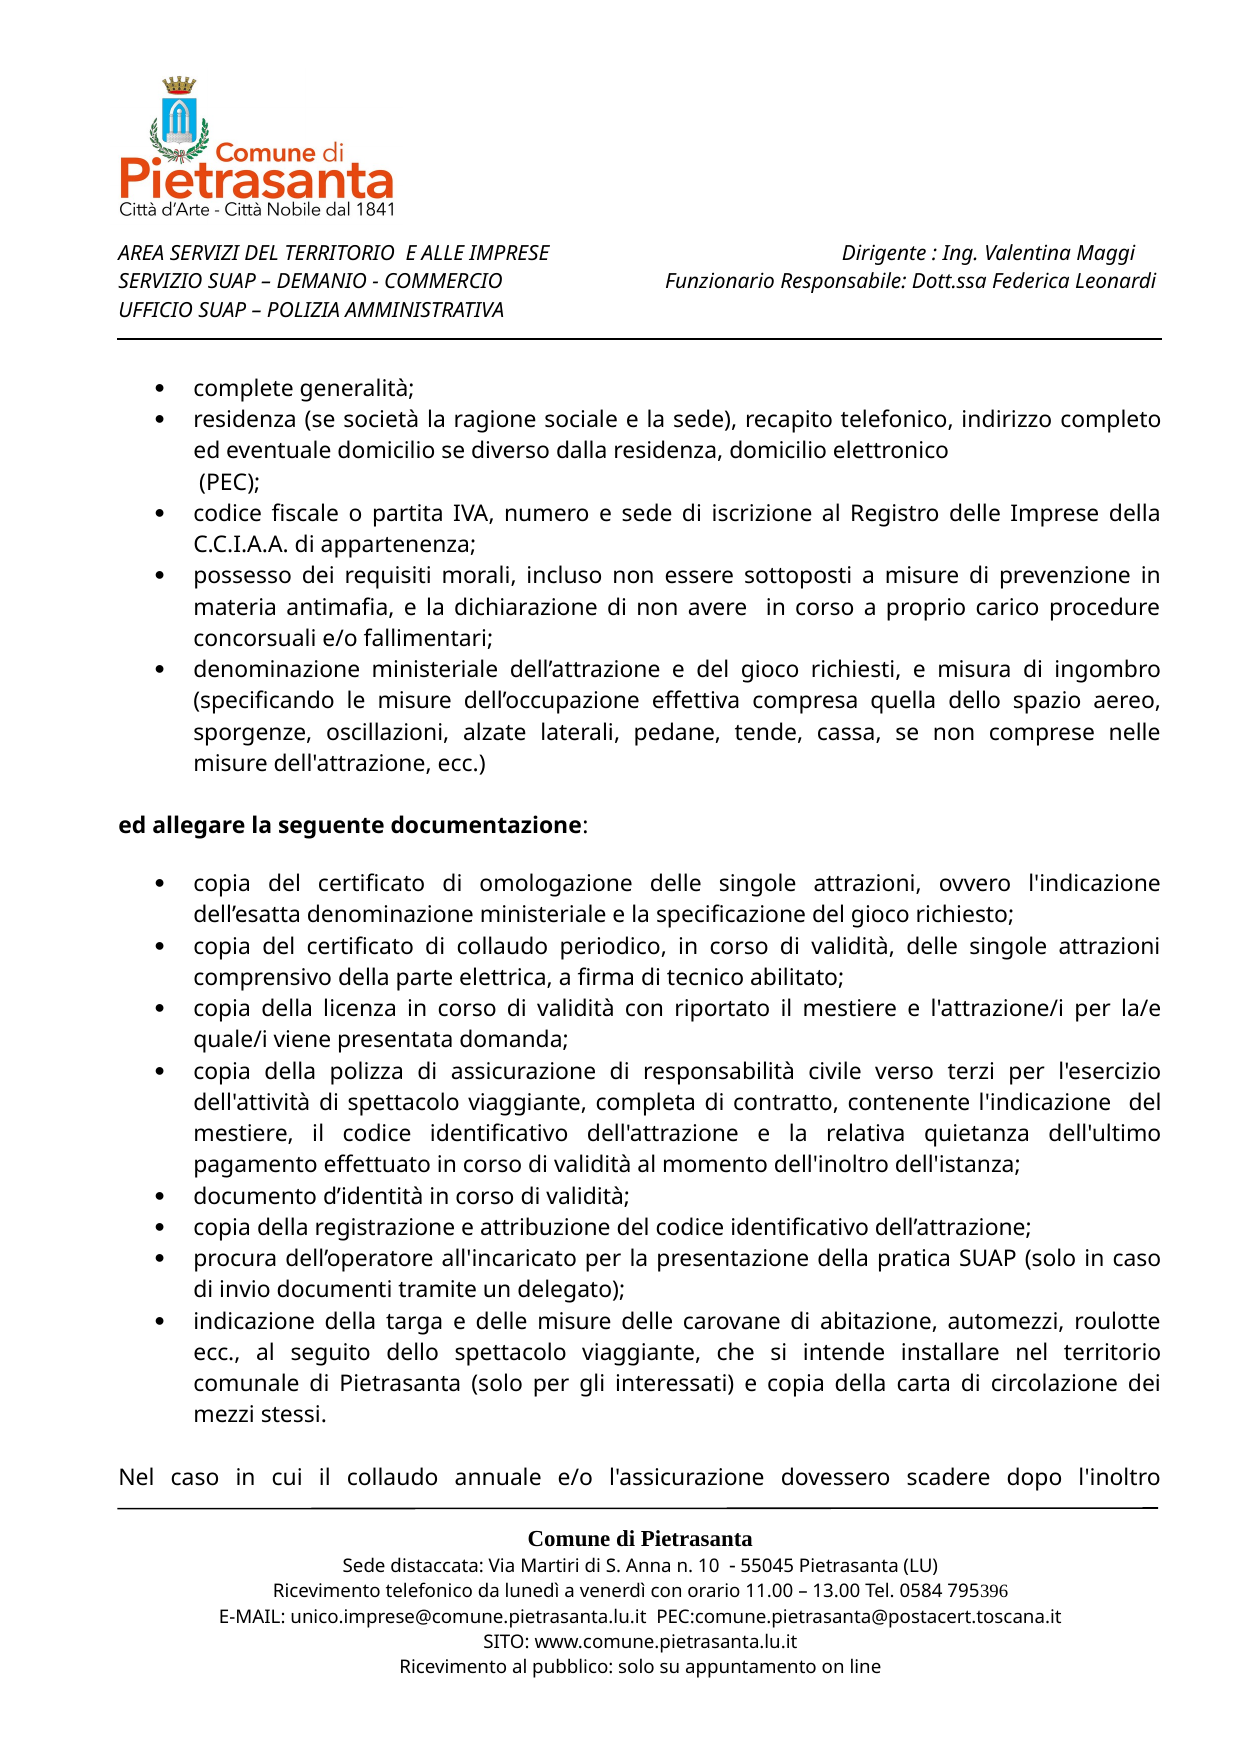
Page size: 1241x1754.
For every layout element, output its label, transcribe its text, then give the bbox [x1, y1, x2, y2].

picture [110, 68, 403, 225]
list copia della polizza di assicurazione di responsabilità civile verso terzi per l'esercizio dell'attività di spettacolo viaggiante, completa di contratto, contenente l'indicazione del mestiere, il codice identificativo dell'attrazione e la relativa quietanza dell'ultimo pagamento effettuato in corso di validità al momento dell'inoltro dell'istanza; [156, 1054, 1162, 1179]
list copia del certificato di omologazione delle singole attrazioni, ovvero l'indicazione dell’esatta denominazione ministeriale e la specificazione del gioco richiesto; [156, 867, 1162, 929]
list documento d’identità in corso di validità; [156, 1179, 1162, 1211]
list (PEC); [156, 466, 1162, 497]
list residenza (se società la ragione sociale e la sede), recapito telefonico, indirizzo completo ed eventuale domicilio se diverso dalla residenza, domicilio elettronico [156, 403, 1162, 466]
text ed allegare la seguente documentazione: [118, 809, 1162, 841]
list copia del certificato di collaudo periodico, in corso di validità, delle singole attrazioni comprensivo della parte elettrica, a firma di tecnico abilitato; [156, 929, 1162, 992]
list copia della registrazione e attribuzione del codice identificativo dell’attrazione; [156, 1211, 1162, 1242]
list codice fiscale o partita IVA, numero e sede di iscrizione al Registro delle Imprese della C.C.I.A.A. di appartenenza; [156, 497, 1162, 559]
list copia della licenza in corso di validità con riportato il mestiere e l'attrazione/i per la/e quale/i viene presentata domanda; [156, 992, 1162, 1054]
list complete generalità; [156, 372, 1162, 403]
list indicazione della targa e delle misure delle carovane di abitazione, automezzi, roulotte ecc., al seguito dello spettacolo viaggiante, che si intende installare nel territorio comunale di Pietrasanta (solo per gli interessati) e copia della carta di circolazione dei mezzi stessi. [156, 1304, 1162, 1429]
list procura dell’operatore all'incaricato per la presentazione della pratica SUAP (solo in caso di invio documenti tramite un delegato); [156, 1242, 1162, 1304]
text Nel caso in cui il collaudo annuale e/o l'assicurazione dovessero scadere dopo l'inoltro [118, 1461, 1162, 1492]
list possesso dei requisiti morali, incluso non essere sottoposti a misure di prevenzione in materia antimafia, e la dichiarazione di non avere in corso a proprio carico procedure concorsuali e/o fallimentari; [156, 559, 1162, 653]
list denominazione ministeriale dell’attrazione e del gioco richiesti, e misura di ingombro (specificando le misure dell’occupazione effettiva compresa quella dello spazio aereo, sporgenze, oscillazioni, alzate laterali, pedane, tende, cassa, se non comprese nelle misure dell'attrazione, ecc.) [156, 653, 1162, 778]
